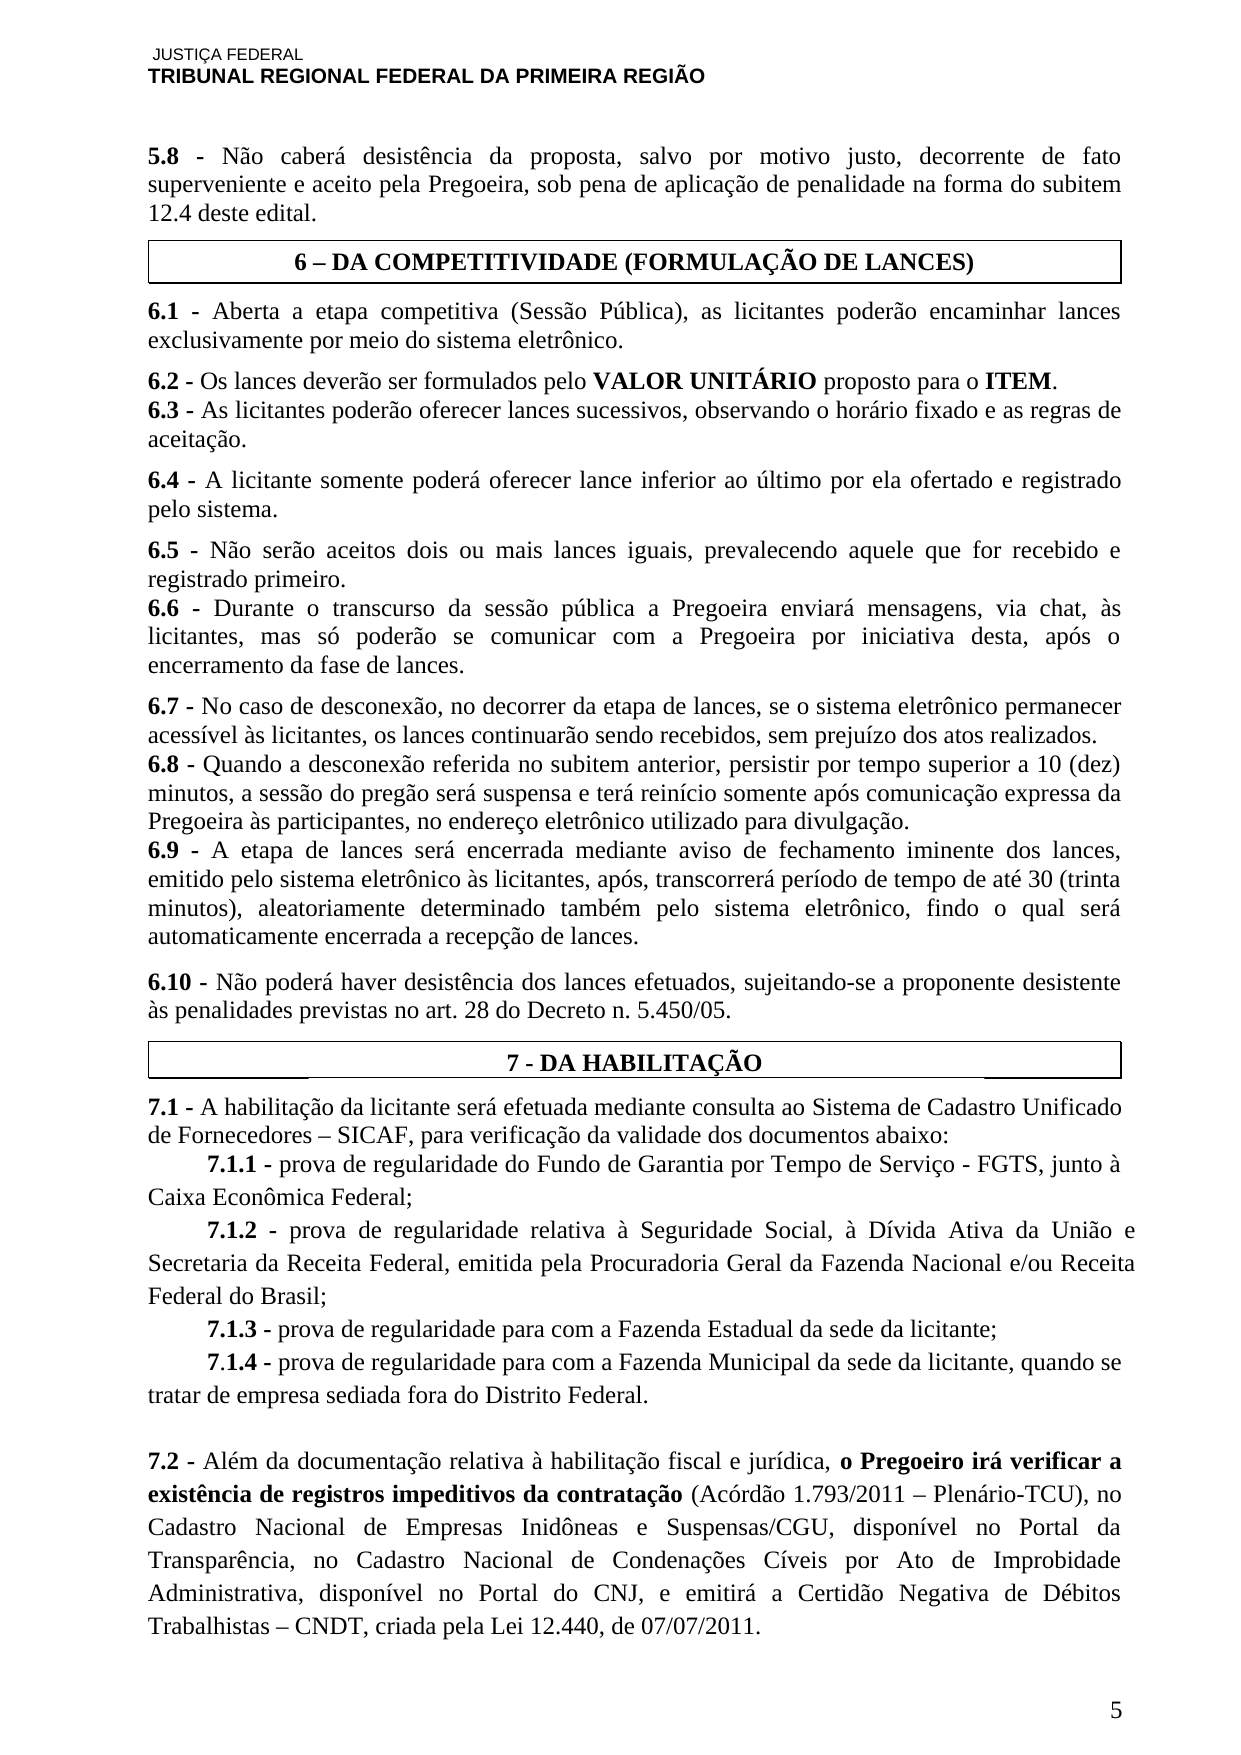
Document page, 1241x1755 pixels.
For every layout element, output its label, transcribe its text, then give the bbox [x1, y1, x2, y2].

text 6.7 - No caso de desconexão, no decorrer da etapa de lances, se o sistema eletrônico permanecer acessível às licitantes, os lances continuarão sendo recebidos, sem prejuízo dos atos realizados. [148, 691, 308, 749]
text 7.2 - Além da documentação relativa à habilitação fiscal e jurídica, o Pregoeiro irá verificar a existência de registros impeditivos da contratação (Acórdão 1.793/2011 – Plenário-TCU), no Cadastro Nacional de Empresas Inidôneas e Suspensas/CGU, disponível no Portal da Transparência, no Cadastro Nacional de Condenações Cíveis por Ato de Improbidade Administrativa, disponível no Portal do CNJ, e emitirá a Certidão Negativa de Débitos Trabalhistas – CNDT, criada pela Lei 12.440, de 07/07/2011. [148, 1446, 1122, 1640]
text 6.8 - Quando a desconexão referida no subitem anterior, persistir por tempo superior a 10 (dez) minutos, a sessão do pregão será suspensa e terá reinício somente após comunicação expressa da Pregoeira às participantes, no endereço eletrônico utilizado para divulgação. [985, 749, 1122, 835]
text 7.1.2 - prova de regularidade relativa à Seguridade Social, à Dívida Ativa da União e Secretaria da Receita Federal, emitida pela Procuradoria Geral da Fazenda Nacional e/ou Receita Federal do Brasil; [985, 1215, 1137, 1310]
list 7.1.1 - prova de regularidade do Fundo de Garantia por Tempo de Serviço - FGTS, junto à Caixa Econômica Federal; [985, 1149, 1122, 1211]
text 6.9 - A etapa de lances será encerrada mediante aviso de fechamento iminente dos lances, emitido pelo sistema eletrônico às licitantes, após, transcorrerá período de tempo de até 30 (trinta minutos), aleatoriamente determinado também pelo sistema eletrônico, findo o qual será automaticamente encerrada a recepção de lances. [985, 835, 1122, 950]
text 7.1.3 - prova de regularidade para com a Fazenda Estadual da sede da licitante; [148, 1314, 1122, 1343]
text 7 - DA HABILITAÇÃO [149, 1042, 308, 1077]
text 6.3 - As licitantes poderão oferecer lances sucessivos, observando o horário fixado e as regras de aceitação. [148, 395, 1122, 453]
list 7.1.4 - prova de regularidade para com a Fazenda Municipal da sede da licitante, quando se tratar de empresa sediada fora do Distrito Federal. [148, 1347, 1122, 1409]
text 6.6 - Durante o transcurso da sessão pública a Pregoeira enviará mensagens, via chat, às licitantes, mas só poderão se comunicar com a Pregoeira por iniciativa desta, após o encerramento da fase de lances. [148, 593, 308, 679]
text 6.6 - Durante o transcurso da sessão pública a Pregoeira enviará mensagens, via chat, às licitantes, mas só poderão se comunicar com a Pregoeira por iniciativa desta, após o encerramento da fase de lances. [985, 593, 1122, 679]
text 6 – DA COMPETITIVIDADE (FORMULAÇÃO DE LANCES) [149, 241, 1120, 282]
text 6.7 - No caso de desconexão, no decorrer da etapa de lances, se o sistema eletrônico permanecer acessível às licitantes, os lances continuarão sendo recebidos, sem prejuízo dos atos realizados. [985, 691, 1122, 749]
text 6.10 - Não poderá haver desistência dos lances efetuados, sujeitando-se a proponente desistente às penalidades previstas no art. 28 do Decreto n. 5.450/05. [148, 967, 308, 1024]
text 7 - DA HABILITAÇÃO [985, 1042, 1120, 1077]
text 7.1 - A habilitação da licitante será efetuada mediante consulta ao Sistema de Cadastro Unificado de Fornecedores – SICAF, para verificação da validade dos documentos abaixo: [985, 1092, 1122, 1149]
text 6.10 - Não poderá haver desistência dos lances efetuados, sujeitando-se a proponente desistente às penalidades previstas no art. 28 do Decreto n. 5.450/05. [985, 967, 1122, 1024]
text 7.1 - A habilitação da licitante será efetuada mediante consulta ao Sistema de Cadastro Unificado de Fornecedores – SICAF, para verificação da validade dos documentos abaixo: [148, 1092, 308, 1149]
text 6.9 - A etapa de lances será encerrada mediante aviso de fechamento iminente dos lances, emitido pelo sistema eletrônico às licitantes, após, transcorrerá período de tempo de até 30 (trinta minutos), aleatoriamente determinado também pelo sistema eletrônico, findo o qual será automaticamente encerrada a recepção de lances. [148, 835, 308, 950]
text 6.2 - Os lances deverão ser formulados pelo VALOR UNITÁRIO proposto para o ITEM. [148, 366, 1122, 395]
text 6.5 - Não serão aceitos dois ou mais lances iguais, prevalecendo aquele que for recebido e registrado primeiro. [148, 535, 1122, 593]
text 6.8 - Quando a desconexão referida no subitem anterior, persistir por tempo superior a 10 (dez) minutos, a sessão do pregão será suspensa e terá reinício somente após comunicação expressa da Pregoeira às participantes, no endereço eletrônico utilizado para divulgação. [148, 749, 308, 835]
text 6.4 - A licitante somente poderá oferecer lance inferior ao último por ela ofertado e registrado pelo sistema. [148, 465, 1122, 523]
text 6.1 - Aberta a etapa competitiva (Sessão Pública), as licitantes poderão encaminhar lances exclusivamente por meio do sistema eletrônico. [148, 296, 1122, 354]
text 5.8 - Não caberá desistência da proposta, salvo por motivo justo, decorrente de fato superveniente e aceito pela Pregoeira, sob pena de aplicação de penalidade na forma do subitem 12.4 deste edital. [148, 141, 1122, 227]
text 7.1.2 - prova de regularidade relativa à Seguridade Social, à Dívida Ativa da União e Secretaria da Receita Federal, emitida pela Procuradoria Geral da Fazenda Nacional e/ou Receita Federal do Brasil; [148, 1215, 308, 1310]
list 7.1.1 - prova de regularidade do Fundo de Garantia por Tempo de Serviço - FGTS, junto à Caixa Econômica Federal; [148, 1149, 308, 1211]
